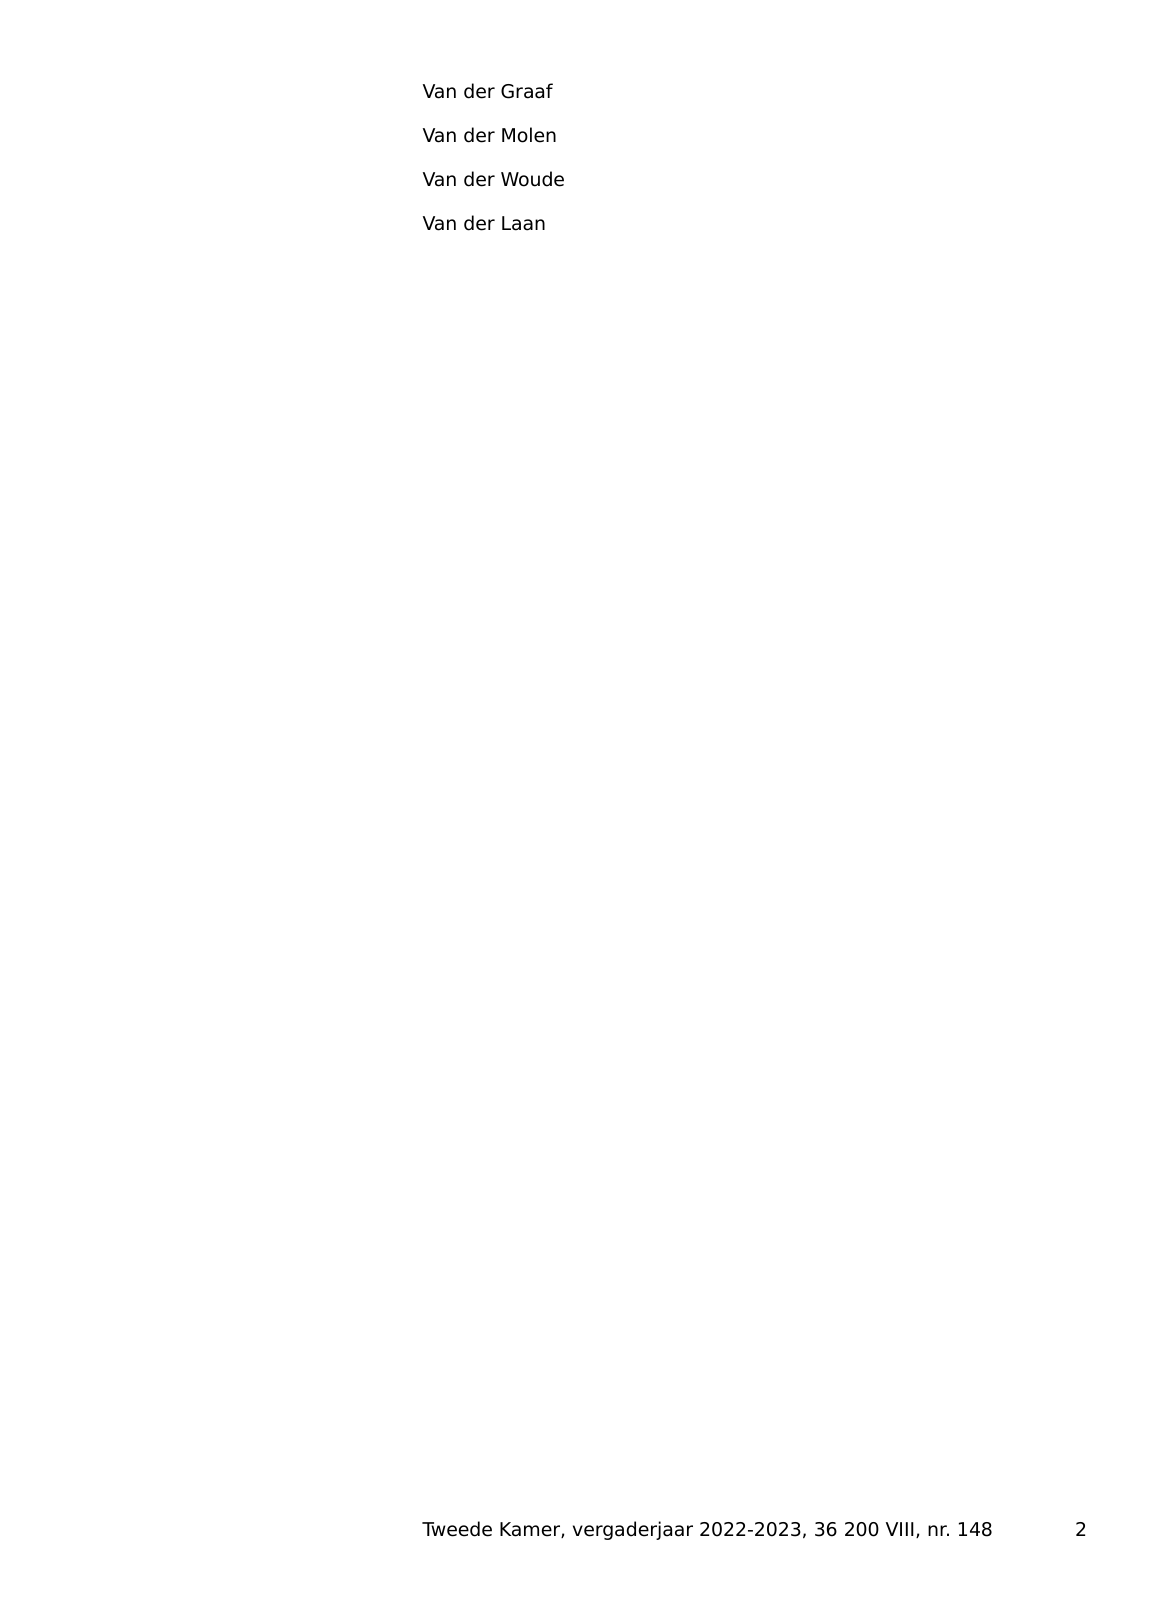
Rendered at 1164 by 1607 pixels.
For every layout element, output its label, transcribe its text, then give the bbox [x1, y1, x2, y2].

text Van der Graaf Van der Molen Van der Woude Van der Laan [422, 59, 1087, 235]
